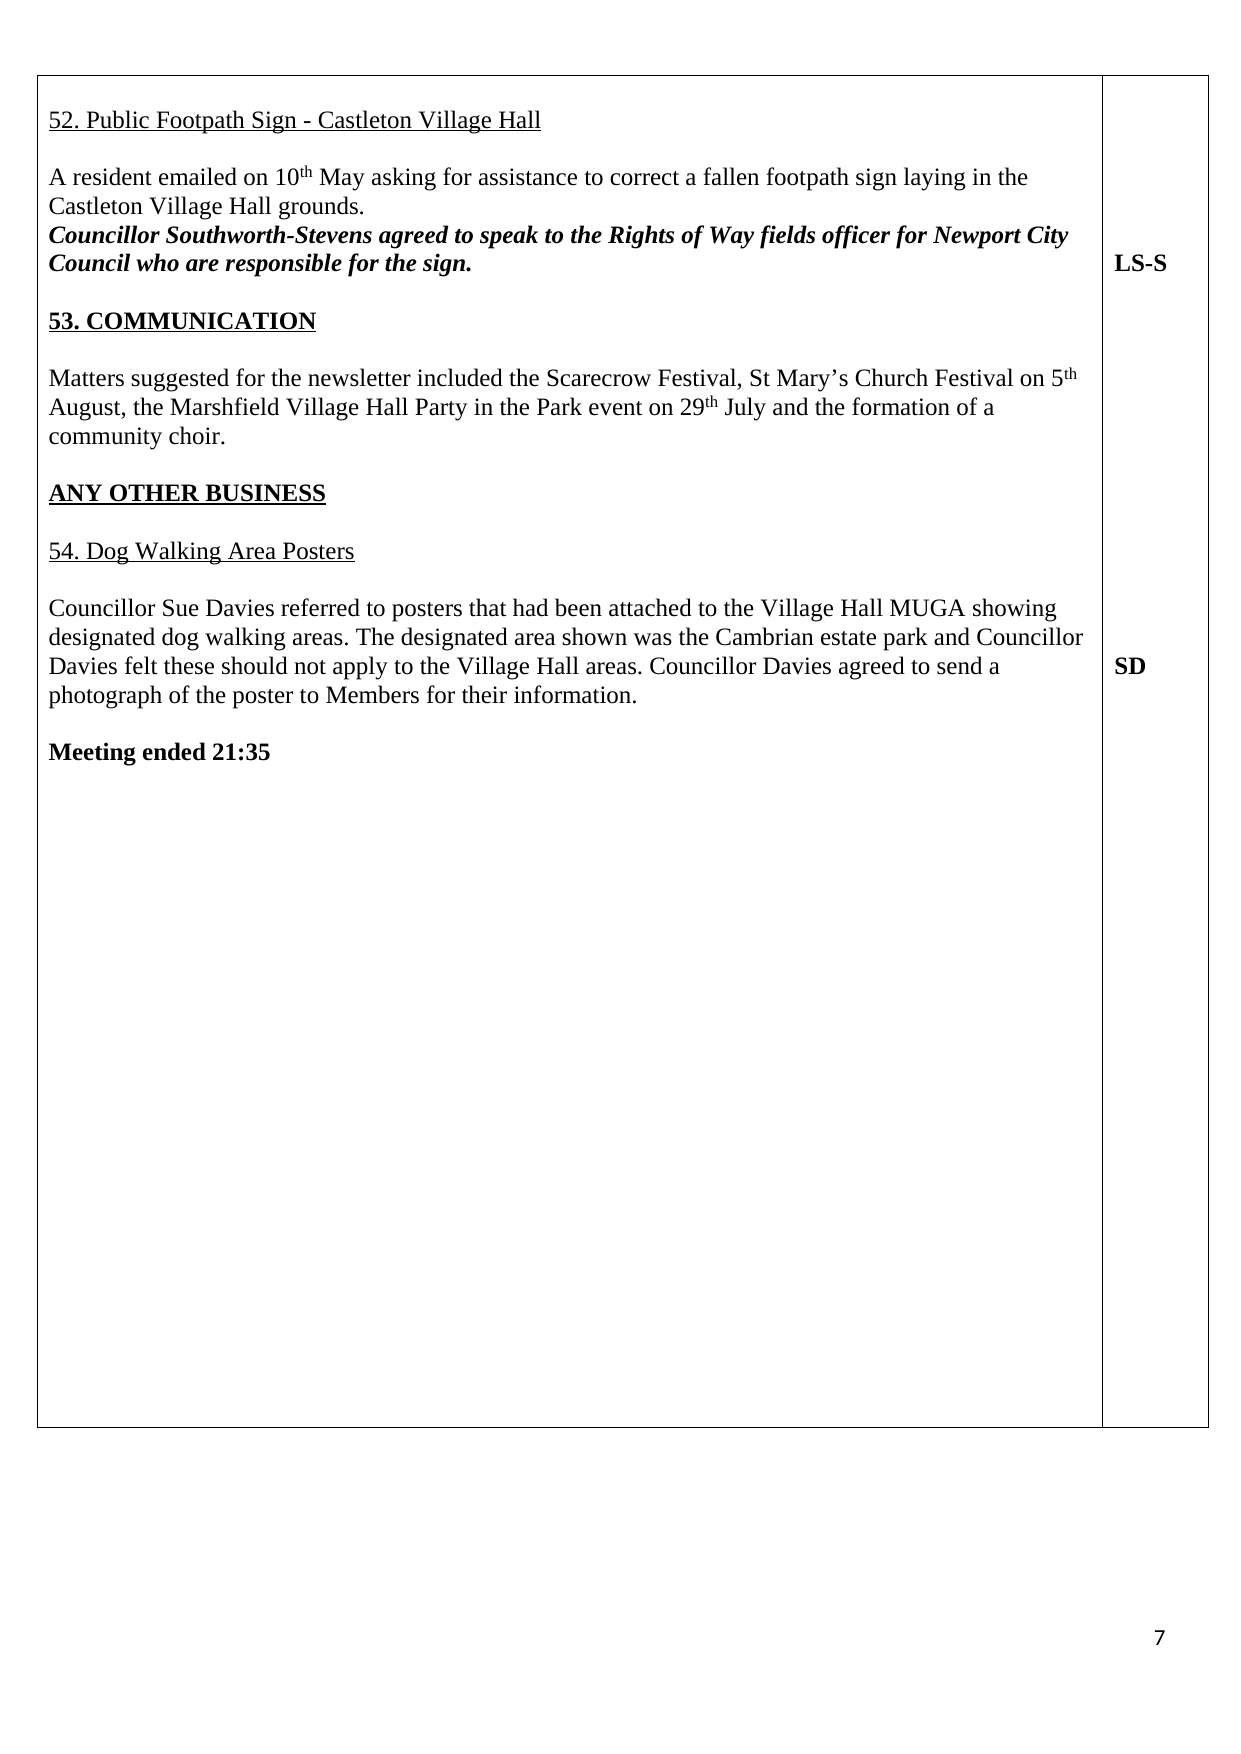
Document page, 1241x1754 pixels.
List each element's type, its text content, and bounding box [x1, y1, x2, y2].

table_header LS-S SD [1103, 76, 1208, 1427]
table_header 30. DECLARATION OF INTERESTS There were no interests declared. 31. PRESENTATION - RACHEL CARTER, LOCAL PLACES FOR NATURE OFFICER, ONE VOICE WALES The Chairperson welcomed Rachel Carter who joined the meeting on-line and gave a slide show presentation for around 20 minutes which gave information about current projects, funding, mowing practices and contact details for further information. Councillor Davis asked about Newport City Council’s mowing practices and was told that they are engaged with the recommended practices. Councillor Legge asked if seeds are available for the Scarecrow Festival and was advised that LNP Seeds or the National Botanic Gardens may assist with this. 32. POLICE MATTERS The Chairperson thanked the PCSO’s for attending the meeting. The following matters were reported: Car cruising had started again. Off-road bikes had been ticketed a couple of weeks ago which has deterred the incidence of these issues. Action taken to resolve parking issues in Pentwyn Terrace had been successful. PCSO Diodge answered a question from Councillor Howells about e-bikes in respect of events in Ely, Cardiff. 33. NEWPORT CITY COUNCILLOR UPDATE The Chairperson welcomed Councillor Rhian Howells who gave the following update: There is a NCC Councillor ward surgery this Friday at Marshfield Village Hall. The rollout of three weekly waste wheelie bin collections is beginning and advised checking the NCC website for details: https://www.newport.gov.uk/en/Waste-Recycling/Waste-Recycling.aspx Councillor Screen had passed details about the bus campaign. A further meeting is due on Friday. Trade unions are running petitions to improve bus routes. Councillor Legge asked if there was any information for Castleton residents about activity on land behind Bryn Ifor Lodge Care Home. Councillor Howells said that no applications for development had been received by the planning department and suggested approaching the land owner to ask about the activity. PUBLIC PARTICIPATION 34. Marshfield Village Hall The Chairperson thanked Mr Tim Davies for attending the meeting. Mr Davies told the meeting that the Annual General Meeting will be held on 20th June, a further picnic event was planned for 29th July, the minutes of the last Committee meeting had been circulated. (Councillor Gary Doubler joined the meeting) The Chairperson welcomed Mrs Jayne Constance who gave an update on the coffee shop, including sales, a new work station for smoothies etc and doors repaired free of charge as a good will gesture. The coffee shop will be available for a football festival due to be held on 24th June with an expected 2000 people attending. (Councillor Maidment joined the meeting) 35. MINUTES OF THE LAST MEETING The minutes of the Annual meeting and the monthly Council meeting held on 9th May were confirmed to be a true and accurate record of the meetings. MATTERS ARISING FROM THE LAST MEETING 36. Highways Matters (Min 11) Councillor Davis reported that she had received the information about persons who had attended the meeting. 37. Training Plan (Min 16) Councillor Simpson told the meeting she had devised a form to record member’s training. The Council agreed that Councillor Simpson should keep this record to assist training planning. A copy should be passed to the Clerk for his records. 38. STANDING ORDERS One Voice Wales had issued in, May 2023, a new version of the model standing orders designed to comply with all relevant legislation including the Local Government and Elections (Wales) Act 2021. The Council agreed to adopt the new version of Standing Orders whilst maintaining the non-statutory amendments contained in the previous Standing Orders. The Clerk agreed to issue a consolidated version of Standing Orders for use by the Council. FINANCIAL MATTERS 39. Annual Return for Wales Audit (Agenda Item 10a) The Clerk presented the completed Accounting Statement and Internal Audit report. Members considered the Annual Governance Statement and were content to reply to the questions contained in the Statement. Councillor Roberts proposed that the Council approves the accounting statements and Annual Governance Statement to be returned to Wales Audit. This was seconded by Councillor Simpson and unanimously agreed. The Chairperson signed the return to confirm. 40. Purchase of Hybrid Meeting Equipment Councillor Walsh-Jones had advised on equipment necessary to achieve a stable and effective hybrid meeting system in Marshfield Village Hall meeting room. He had purchased cables, ports and a conference table speaker/Microphone to be used in conjunction with the Village Hall Wi-Fi and the wall mounted large screen TV. These were in place and were successfully allowing the meeting to be attended both face-to-face and remotely. Councillor Walsh -Jones had provided details of the invoices for this equipment totalling £117.32 and asked for reimbursement if the Council wished to retain the equipment. Members were satisfied that the equipment was necessary and agreed to reimburse Councillor Walsh-Jones. The Clerk noted that as the Village Hall internet was not working for a period of time, Councillor Walsh-Jones had recommended the purchase of a portable modem and a pre-paid data card to operate an independent internet connection. The Village Hall internet had been repaired and Councillor Simpson offered to loan a portable modem if this became necessary. Members decided to defer any decision on purchasing a portable modem. 41. Invoices and Payments The Council agreed to make the following payments: One Voice Wales – ‘The Council’ Course 27.4.23 Invoice 7181 – Sally Simpson - £19.00 Cloud Next – Premium Hosting Emails (Marshfieldcommunitycouncil.gov.wales) - £95.98 Information Commissioner – Annual Data Protection Fee - £40.00 G Thomas – Reimbursement Zoom subscription June - £15.59 G Thomas – Reimbursement stamps, stationary, printer ink April/June - £91.45 P Legge – IRPW Payment 2022/23 - £125.00 S Thornton - Reimbursement – Castleton Turf 2 x Rolls Weed Ban, Church Lane Allotment - £52.00 K Cone – Internal Audit Fee - £110.00 C Davis – Reimbursement for printer ink - £24.99 One Voice Wales – Five training courses in May Invoice 7257 - £76.00 42. Cheques 102254 G Thomas – Clerk’s salary and travel May 2023 £ 873.58 102255 HMRC – PAYE & Employer’s NIC - £ 267.01 102256 G Thomas – Internet reimbursement May £ 18.00 102257 G Thomas – Reimb. Stamps, stationary, printer ink £ 91.45 102258 G Thomas reimb. -Zoom subscription June £ 15.59 102259 One Voice Wales – Training invoice 7181 £ 19.00 102260 Cloud Next Ltd – Premium hosting £ 95.98 102261 Information Commissioner – Data protection fee £ 40.00 102262 R Thornton – Reimb. Castleton Turf – Weed ban CL allotments £ 52.00 102263 P Legge – Councillor payment £ 125.00 102264 K Cone – Internal audit fee £ 110.00 102265 S Walsh-Jones – Reimb. Hybrid meting equipment £ 117.32 102266 C Davis – Reimb. Printer ink £ 24.99 102267 One Voice Wales – Training invoice 7257 £ 76.00 PLANNING MATTERS 43. Strategic Development Plan This matter was deferred until the next meeting. 44. Response to Welsh Government Consultation The Council responded to the Welsh Government Consultation on Changes to Planning Policy Wales Chapter 6 that Improve Biodiversity and the Resilience of Ecosystems in Wales on 30th May: Marshfield Community Council (MCC), welcomes this opportunity to comment on Planning Policy Wales (PPW) chapter 6 proposed changes to strengthen this policy on Net Benefit for Biodiversity and Ecosystems Resilience; incorporating changes to strengthen policy on: - Sites of Special Scientific Interest Trees and Woodlands Green Infrastructure MCC comments seek to provide a general response to these proposals from Welsh Government as part of the Global Biodiversity Framework. Marshfield Community Council represents a community on and adjacent to the St Brides SSSI, a green wedge and a green belt. MCC deems protection of this area for nature to be absolutely paramount. MCC appreciates that Welsh Government is strengthening national policy as a result of the nature and climate emergency. MCC is very disappointed that the changes in chapter 6 do not go far enough to strengthen protections in relation to the use of specific terms and language. More specific terms would avoid ambiguity in the interpretation of the PPW by Local Planning Authorities, developers and PEDW Planning Inspectors. At present there is little protection for the Gwent Levels SSSI’s and the choice of ambiguous terms contained within chapter 6 and referred to in (2), will lead to developers taking advantage of resultant loop holes. This is having a negative impact on biodiversity. Although PPW requires built- in biodiversity benefit in planning applications; MCC has concerns that these measures are not being implemented as they should be by developers. Mitigations to any planning permission should be proven to be successful before permission or development is granted; they should be targeting the correct species in the correct places. Post construction monitoring on large scale developments on the Gwent Levels show that these mitigations do not work and there is no ‘Net Benefit’ for nature. Comparisons in species numbers should be taken from historic data (20 years), to provide a realistic comparison to the present-day decline. Comparisons in the shorter term where numbers of species have already drastically been lost do not give a true picture of biodiversity loss; evidence should be based on empirical evidence rather than desk-based research. MCC represents a community surrounded by a SSSI and deems that development should only be allowed in exceptional circumstances where no alternative can be found anywhere else in Wales. Developers use their own experts who tailor their reports to suit their developments. Independent experts should be used and paid for by the developer to supply unbiased environmental statements. Developments already allowed on SSSI’s are showing that mitigations are not working and leading to a net loss for biodiversity, therefore it should be mandatory that any benefits are measurable and proven. MCC would like developers to demonstrate that their proposals would have no impact on the connectivity of designated sites over a larger area than just limited to the development site. Protected sites are vulnerable with limited ability to recover once damaged; damage can occur from developments miles away. SSSI areas should be treated by all planning authorities as a special case when considering planning applications on them. n (6) above where SSSI’s should not be selected for development when other sites are available somewhere else in Wales; if development is allowed, ecosystem improvements (net-gain) must be in situ before any development takes place. MCC would like to see that all unauthorised developments in protected areas are not allowed and attract severe penalties; some members of the community deliberately circumvent the planning process as there are no deterrents for doing so. These developments cause damage to a very fragile environment. A robust process should allow members of the community or LPA’s to raise concerns where s6 is not being followed. The Council approved and adopted the response sent to Welsh Government to meet its deadline. 45. Planning Application Observations MCC 998 Conex 23/0322 Proposal: Removal of conservatory and erection of two storey rear extension. Site: 132 Marshfield Road, Marshfield, CF3 2TT The Council agreed to send the following comments: This is a very old cottage, and we cannot see anything to object to provided the extension is done sympathetically to the original structure. The extension will need to dig down, the cottage is not far from one of the main reens and the foundations will need to be rafted. The only parking is on road and there has been some issues with this lately. I understand that it has been resolved once the police interceded however, if building works were to proceed this hazard (caused by construction vehicles) would reappear. Although this would be for a temporary period whilst construction was in progress it would none the less be a danger to the community. We are concerned that the extension may cause problems to light shadowing to both 131, and the cottage next door set at 90 degrees. 46. Potential Development at Castleton Councillor Legge had raised questions about the clearing of land behind Bryn Ifor Nursing Home. (Also refer to the points made in Minute 33). Councillor Davis understood that someone from Bryn Ifor had been discussing events with the landowner, but had no more information. 47. CHANGES TO COUNCIL WEBSITE AND REVIEW OF LOGO Councillor Walsh-Jones had investigated the possibility of creating an events information page on the Council website and other improvements. He also had ideas to make changes to the Council logo. As Councillor Walsh-Jones was not present the matter was deferred until the next meeting but the Council declared that it is agreeable to website improvements. 48. SCARECROW FESTIVAL Councillor Legge provided an update on the progress for the arrangements. Community groups in the locality had been approached to participate and some sponsorship for three prizes had been promised by Blue Diamond Garden Centre with others to respond. A fancy-dress event on 30th September could involve the Masons Arms which is considering a special menu and a quiz. Other participation could involve Isca Morris Dancers, Pentwyn House, Marshfield Village Hall coffee shop, Marshfield Monkeys, Marshfield Primary School, Marshfield Magpies and a St Mary’s Church choir. Consideration was made to inviting guests such as the MP for Newport West to the event. Publicity for the event should include banners, stickers and rosettes. Councillor Legge had obtained some quotes for the supply of these items. The Council asked Councillor Legge to seek further quotes to ensure best value to be considered at the next meeting. Councillor Southworth-Stevens proposed that the Scarecrow Festival publicity should have a maximum budget of £300. This was agreed by the Council. 49. RECOGNISING AND VALUING VOLUNTEERS Councillor Legge proposed that the Council considers issuing a certificate to individuals to give thanks for volunteering work in the community. The Council was agreeable to this suggestion in principle and felt that the community should nominate individuals to be considered for recognition. 50. ENGAGEMENT WITH YOUNG PEOPLE Councillor Davis reported that the newsletters and posts had not provided any response about engagement with young people or the possibility of forming a youth forum. Councillor Davis recommended being more proactive with contacts to Bassaleg School, the Duke of Edinburgh Awards and the Prince’s Trust. Members agreed to add this matter to the agenda for next month. 51. DATA PROTECTION OFFICER Councillor Davis asked if the Council should appoint a Data Protection Officer. The Clerk understood that community councils were not required to appoint a dedicated Data Protection Officer and the function to meet the data protection rules could be carried out by the Clerk. It was seen that there was some expertise on this subject amongst current Council Members who could assist with the requirements if the Information Commissioner’s Office. The Council agreed to add the matter to the agenda for the next meeting. CORRSPONDENCE 52. Public Footpath Sign - Castleton Village Hall A resident emailed on 10th May asking for assistance to correct a fallen footpath sign laying in the Castleton Village Hall grounds. Councillor Southworth-Stevens agreed to speak to the Rights of Way fields officer for Newport City Council who are responsible for the sign. 53. COMMUNICATION Matters suggested for the newsletter included the Scarecrow Festival, St Mary’s Church Festival on 5th August, the Marshfield Village Hall Party in the Park event on 29th July and the formation of a community choir. ANY OTHER BUSINESS 54. Dog Walking Area Posters Councillor Sue Davies referred to posters that had been attached to the Village Hall MUGA showing designated dog walking areas. The designated area shown was the Cambrian estate park and Councillor Davies felt these should not apply to the Village Hall areas. Councillor Davies agreed to send a photograph of the poster to Members for their information. Meeting ended 21:35 [38, 76, 1102, 1427]
